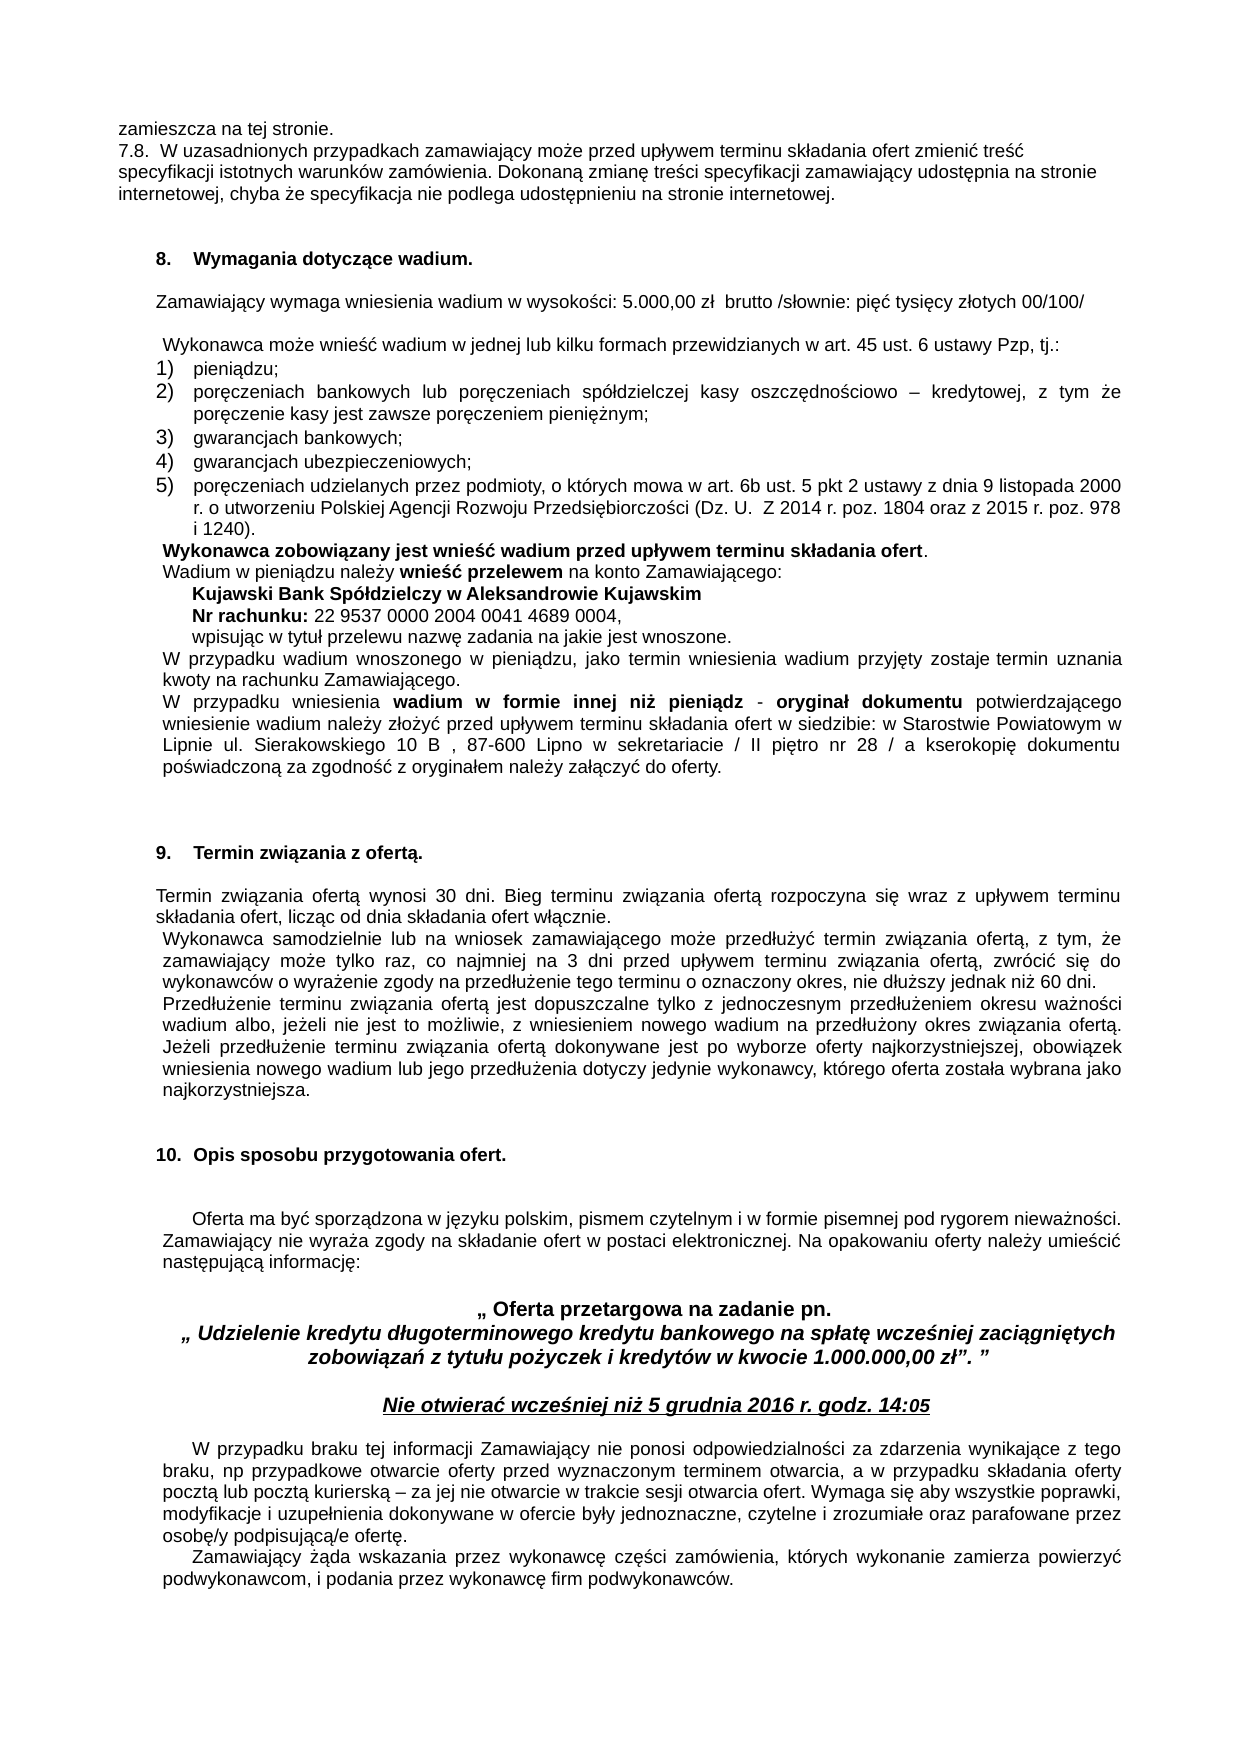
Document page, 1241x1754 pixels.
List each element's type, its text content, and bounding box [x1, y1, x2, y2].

list Termin związania z ofertą. [156, 842, 1122, 863]
text „ Udzielenie kredytu długoterminowego kredytu bankowego na spłatę wcześniej zaciągniętych zobowiązań z tytułu pożyczek i kredytów w kwocie 1.000.000,00 zł”. ” [177, 1321, 1122, 1369]
text „ Oferta przetargowa na zadanie pn. [162, 1297, 1122, 1321]
text W przypadku braku tej informacji Zamawiający nie ponosi odpowiedzialności za zdarzenia wynikające z tego braku, np przypadkowe otwarcie oferty przed wyznaczonym terminem otwarcia, a w przypadku składania oferty pocztą lub pocztą kurierską – za jej nie otwarcie w trakcie sesji otwarcia ofert. Wymaga się aby wszystkie poprawki, modyfikacje i uzupełnienia dokonywane w ofercie były jednoznaczne, czytelne i zrozumiałe oraz parafowane przez osobę/y podpisującą/e ofertę. [162, 1438, 1122, 1546]
text Nr rachunku: 22 9537 0000 2004 0041 4689 0004, [192, 604, 1122, 626]
list Wymagania dotyczące wadium. [156, 247, 1122, 269]
list gwarancjach bankowych; [156, 425, 1122, 449]
text W przypadku wadium wnoszonego w pieniądzu, jako termin wniesienia wadium przyjęty zostaje termin uznania kwoty na rachunku Zamawiającego. [162, 648, 1122, 691]
text Kujawski Bank Spółdzielczy w Aleksandrowie Kujawskim [192, 583, 1122, 604]
text Wykonawca może wnieść wadium w jednej lub kilku formach przewidzianych w art. 45 ust. 6 ustawy Pzp, tj.: [162, 334, 1122, 355]
text wpisując w tytuł przelewu nazwę zadania na jakie jest wnoszone. [192, 626, 1122, 648]
text Zamawiający żąda wskazania przez wykonawcę części zamówienia, których wykonanie zamierza powierzyć podwykonawcom, i podania przez wykonawcę firm podwykonawców. [162, 1546, 1122, 1589]
text Nie otwierać wcześniej niż 5 grudnia 2016 r. godz. 14:05 [162, 1393, 1122, 1417]
text Wykonawca zobowiązany jest wnieść wadium przed upływem terminu składania ofert. [162, 540, 1122, 561]
list poręczeniach bankowych lub poręczeniach spółdzielczej kasy oszczędnościowo – kredytowej, z tym że poręczenie kasy jest zawsze poręczeniem pieniężnym; [156, 379, 1122, 425]
text Przedłużenie terminu związania ofertą jest dopuszczalne tylko z jednoczesnym przedłużeniem okresu ważności wadium albo, jeżeli nie jest to możliwie, z wniesieniem nowego wadium na przedłużony okres związania ofertą. Jeżeli przedłużenie terminu związania ofertą dokonywane jest po wyborze oferty najkorzystniejszej, obowiązek wniesienia nowego wadium lub jego przedłużenia dotyczy jedynie wykonawcy, którego oferta została wybrana jako najkorzystniejsza. [162, 993, 1122, 1100]
list gwarancjach ubezpieczeniowych; [156, 449, 1122, 473]
text 7.8. W uzasadnionych przypadkach zamawiający może przed upływem terminu składania ofert zmienić treść specyfikacji istotnych warunków zamówienia. Dokonaną zmianę treści specyfikacji zamawiający udostępnia na stronie internetowej, chyba że specyfikacja nie podlega udostępnieniu na stronie internetowej. [118, 140, 1122, 204]
text Zamawiający wymaga wniesienia wadium w wysokości: 5.000,00 zł brutto /słownie: pięć tysięcy złotych 00/100/ [156, 291, 1122, 312]
list Termin związania ofertą wynosi 30 dni. Bieg terminu związania ofertą rozpoczyna się wraz z upływem terminu składania ofert, licząc od dnia składania ofert włącznie. [118, 885, 1122, 928]
text W przypadku wniesienia wadium w formie innej niż pieniądz - oryginał dokumentu potwierdzającego wniesienie wadium należy złożyć przed upływem terminu składania ofert w siedzibie: w Starostwie Powiatowym w Lipnie ul. Sierakowskiego 10 B , 87-600 Lipno w sekretariacie / II piętro nr 28 / a kserokopię dokumentu poświadczoną za zgodność z oryginałem należy załączyć do oferty. [162, 691, 1122, 777]
text Wadium w pieniądzu należy wnieść przelewem na konto Zamawiającego: [162, 561, 1122, 583]
text Oferta ma być sporządzona w języku polskim, pismem czytelnym i w formie pisemnej pod rygorem nieważności. Zamawiający nie wyraża zgody na składanie ofert w postaci elektronicznej. Na opakowaniu oferty należy umieścić następującą informację: [162, 1208, 1122, 1273]
list Opis sposobu przygotowania ofert. [156, 1143, 1122, 1165]
list pieniądzu; [156, 355, 1122, 379]
list zamieszcza na tej stronie. [118, 118, 1122, 140]
text Wykonawca samodzielnie lub na wniosek zamawiającego może przedłużyć termin związania ofertą, z tym, że zamawiający może tylko raz, co najmniej na 3 dni przed upływem terminu związania ofertą, zwrócić się do wykonawców o wyrażenie zgody na przedłużenie tego terminu o oznaczony okres, nie dłuższy jednak niż 60 dni. [162, 928, 1122, 993]
list poręczeniach udzielanych przez podmioty, o których mowa w art. 6b ust. 5 pkt 2 ustawy z dnia 9 listopada 2000 r. o utworzeniu Polskiej Agencji Rozwoju Przedsiębiorczości (Dz. U. Z 2014 r. poz. 1804 oraz z 2015 r. poz. 978 i 1240). [156, 473, 1122, 540]
